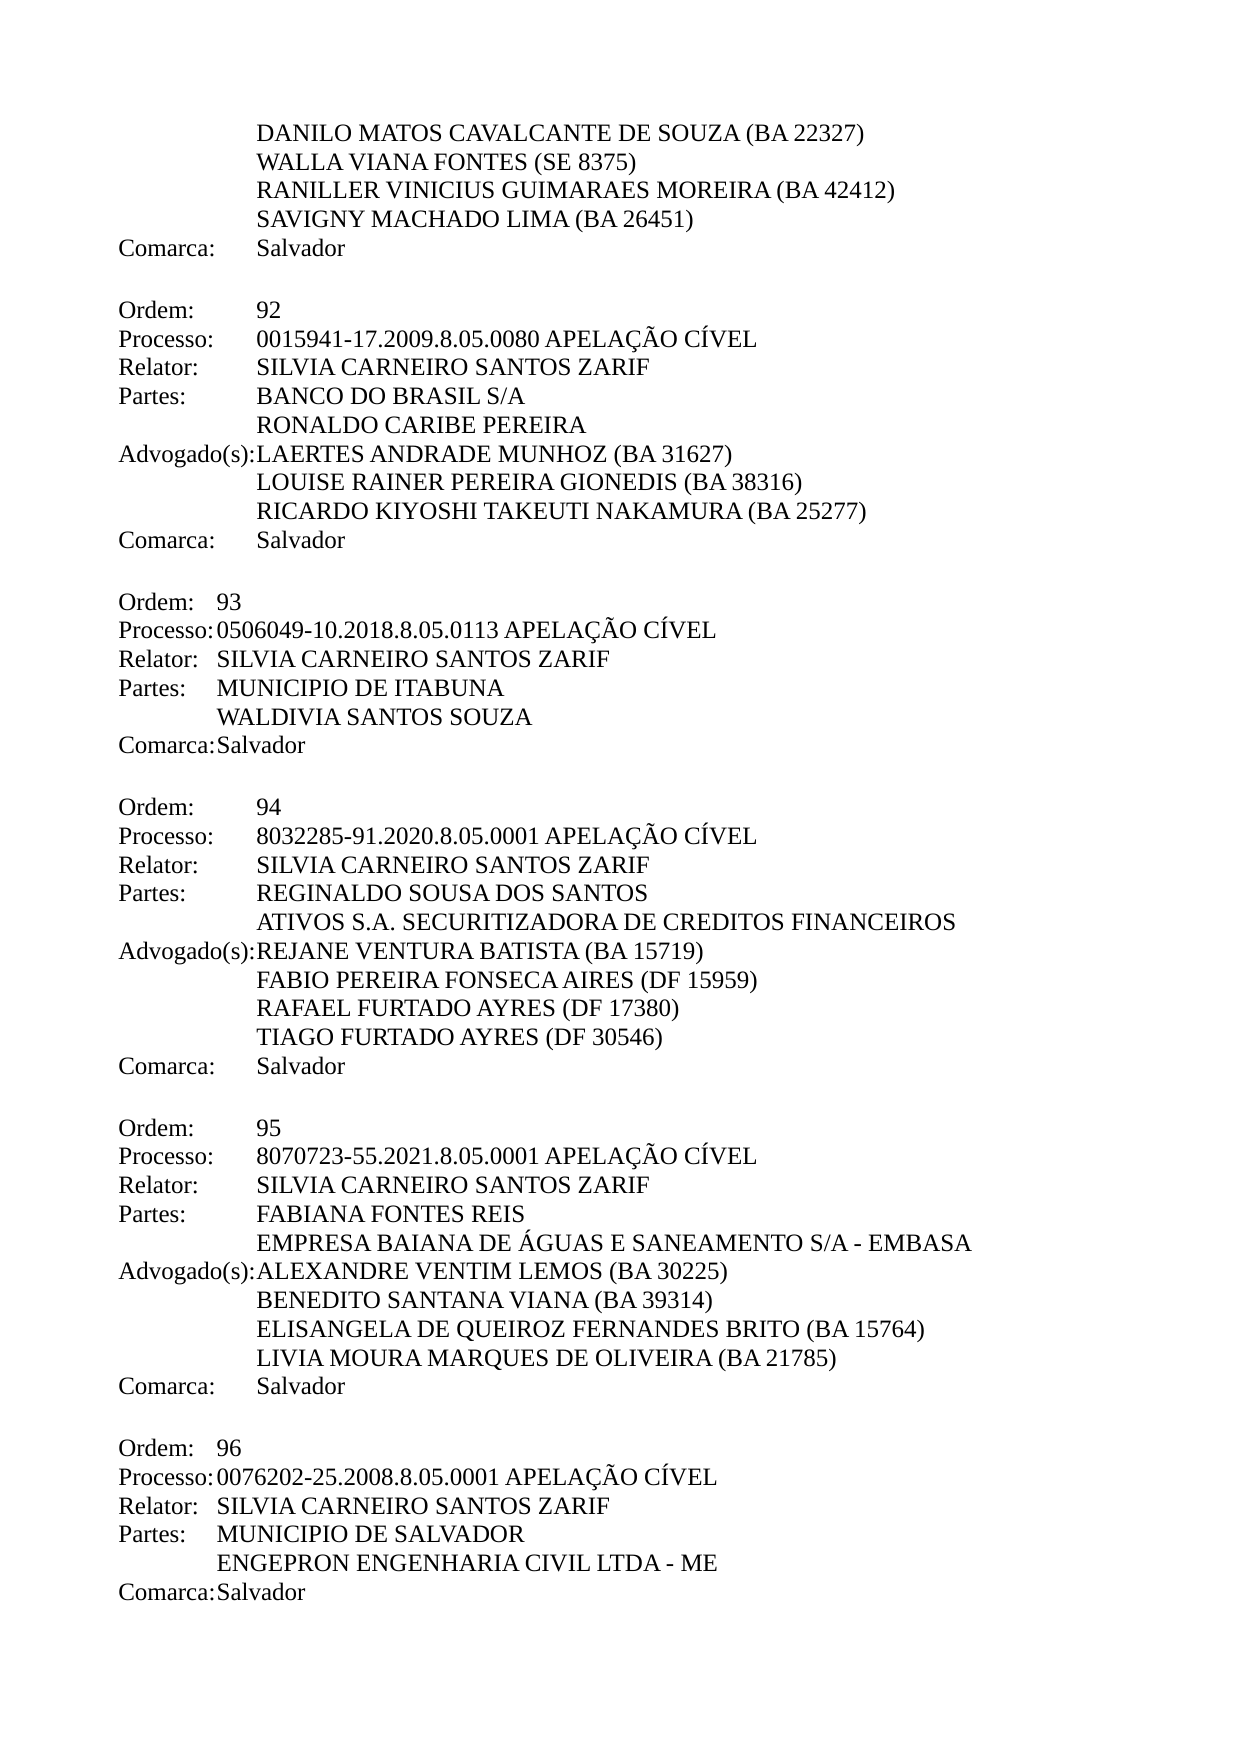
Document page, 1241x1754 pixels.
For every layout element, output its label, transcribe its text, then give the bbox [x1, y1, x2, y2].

table_header 96 [216, 1433, 725, 1462]
table_header Ordem: [118, 587, 216, 615]
table_cell Partes: [118, 879, 256, 907]
table_cell LIVIA MOURA MARQUES DE OLIVEIRA (BA 21785) [256, 1343, 982, 1371]
table_cell MUNICIPIO DE SALVADOR [216, 1520, 725, 1548]
table_cell Relator: [118, 1491, 216, 1519]
table_cell SILVIA CARNEIRO SANTOS ZARIF [256, 1170, 982, 1199]
table_cell SILVIA CARNEIRO SANTOS ZARIF [216, 1491, 725, 1519]
table_cell LAERTES ANDRADE MUNHOZ (BA 31627) [256, 439, 873, 467]
table_cell WALDIVIA SANTOS SOUZA [216, 702, 722, 730]
table_cell Partes: [118, 381, 256, 410]
table_cell [118, 147, 256, 176]
table_cell Advogado(s): [118, 1256, 256, 1285]
table_cell [118, 204, 256, 233]
table_cell Relator: [118, 850, 256, 878]
table_cell FABIO PEREIRA FONSECA AIRES (DF 15959) [256, 965, 962, 993]
table_cell Processo: [118, 1462, 216, 1491]
table_cell [118, 1228, 256, 1256]
table_cell TIAGO FURTADO AYRES (DF 30546) [256, 1022, 962, 1051]
table_cell [118, 1548, 216, 1577]
table_cell Comarca: [118, 1051, 256, 1080]
table_cell RANILLER VINICIUS GUIMARAES MOREIRA (BA 42412) [256, 176, 902, 204]
table_cell Salvador [256, 233, 902, 262]
table_cell Comarca: [118, 233, 256, 262]
table_cell [118, 907, 256, 936]
table_cell [118, 176, 256, 204]
table_header 92 [256, 295, 873, 324]
table_cell SILVIA CARNEIRO SANTOS ZARIF [216, 644, 722, 673]
table_cell [118, 1343, 256, 1371]
table_cell Relator: [118, 1170, 256, 1199]
table_cell SILVIA CARNEIRO SANTOS ZARIF [256, 353, 873, 381]
table_cell Processo: [118, 1141, 256, 1170]
table_cell Processo: [118, 615, 216, 644]
table_cell BENEDITO SANTANA VIANA (BA 39314) [256, 1285, 982, 1314]
table_cell RAFAEL FURTADO AYRES (DF 17380) [256, 994, 962, 1022]
table_cell Processo: [118, 324, 256, 352]
table_header 95 [256, 1113, 982, 1141]
table_cell Partes: [118, 673, 216, 702]
table_cell BANCO DO BRASIL S/A [256, 381, 873, 410]
table_cell [118, 1314, 256, 1343]
table_cell Processo: [118, 821, 256, 850]
table_cell [118, 965, 256, 993]
table_cell EMPRESA BAIANA DE ÁGUAS E SANEAMENTO S/A - EMBASA [256, 1228, 982, 1256]
table_cell Relator: [118, 644, 216, 673]
table_cell DANILO MATOS CAVALCANTE DE SOUZA (BA 22327) [256, 118, 902, 147]
table_cell MUNICIPIO DE ITABUNA [216, 673, 722, 702]
table_cell WALLA VIANA FONTES (SE 8375) [256, 147, 902, 176]
table_cell ELISANGELA DE QUEIROZ FERNANDES BRITO (BA 15764) [256, 1314, 982, 1343]
table_cell REGINALDO SOUSA DOS SANTOS [256, 879, 962, 907]
table_cell SILVIA CARNEIRO SANTOS ZARIF [256, 850, 962, 878]
table_cell 0015941-17.2009.8.05.0080 APELAÇÃO CÍVEL [256, 324, 873, 352]
table_cell Comarca: [118, 1371, 256, 1400]
table_header Ordem: [118, 1113, 256, 1141]
table_cell Relator: [118, 353, 256, 381]
table_cell Salvador [216, 730, 722, 759]
table_cell 8070723-55.2021.8.05.0001 APELAÇÃO CÍVEL [256, 1141, 982, 1170]
table_cell [118, 118, 256, 147]
table_cell Salvador [216, 1577, 725, 1606]
table_cell SAVIGNY MACHADO LIMA (BA 26451) [256, 204, 902, 233]
table_cell Comarca: [118, 730, 216, 759]
table_cell [118, 496, 256, 525]
table_cell Partes: [118, 1199, 256, 1228]
table_cell FABIANA FONTES REIS [256, 1199, 982, 1228]
table_cell Salvador [256, 1371, 982, 1400]
table_header Ordem: [118, 1433, 216, 1462]
table_cell 8032285-91.2020.8.05.0001 APELAÇÃO CÍVEL [256, 821, 962, 850]
table_cell Advogado(s): [118, 936, 256, 965]
table_header 94 [256, 792, 962, 821]
table_cell [118, 994, 256, 1022]
table_cell Advogado(s): [118, 439, 256, 467]
table_cell 0506049-10.2018.8.05.0113 APELAÇÃO CÍVEL [216, 615, 722, 644]
table_header Ordem: [118, 792, 256, 821]
table_header 93 [216, 587, 722, 615]
table_cell Comarca: [118, 1577, 216, 1606]
table_cell Salvador [256, 1051, 962, 1080]
table_header Ordem: [118, 295, 256, 324]
table_cell RONALDO CARIBE PEREIRA [256, 410, 873, 439]
table_cell [118, 410, 256, 439]
table_cell REJANE VENTURA BATISTA (BA 15719) [256, 936, 962, 965]
table_cell LOUISE RAINER PEREIRA GIONEDIS (BA 38316) [256, 468, 873, 496]
table_cell ATIVOS S.A. SECURITIZADORA DE CREDITOS FINANCEIROS [256, 907, 962, 936]
table_cell RICARDO KIYOSHI TAKEUTI NAKAMURA (BA 25277) [256, 496, 873, 525]
table_cell ENGEPRON ENGENHARIA CIVIL LTDA - ME [216, 1548, 725, 1577]
table_cell [118, 702, 216, 730]
table_cell [118, 1022, 256, 1051]
table_cell ALEXANDRE VENTIM LEMOS (BA 30225) [256, 1256, 982, 1285]
table_cell [118, 1285, 256, 1314]
table_cell Salvador [256, 525, 873, 554]
table_cell [118, 468, 256, 496]
table_cell 0076202-25.2008.8.05.0001 APELAÇÃO CÍVEL [216, 1462, 725, 1491]
table_cell Partes: [118, 1520, 216, 1548]
table_cell Comarca: [118, 525, 256, 554]
